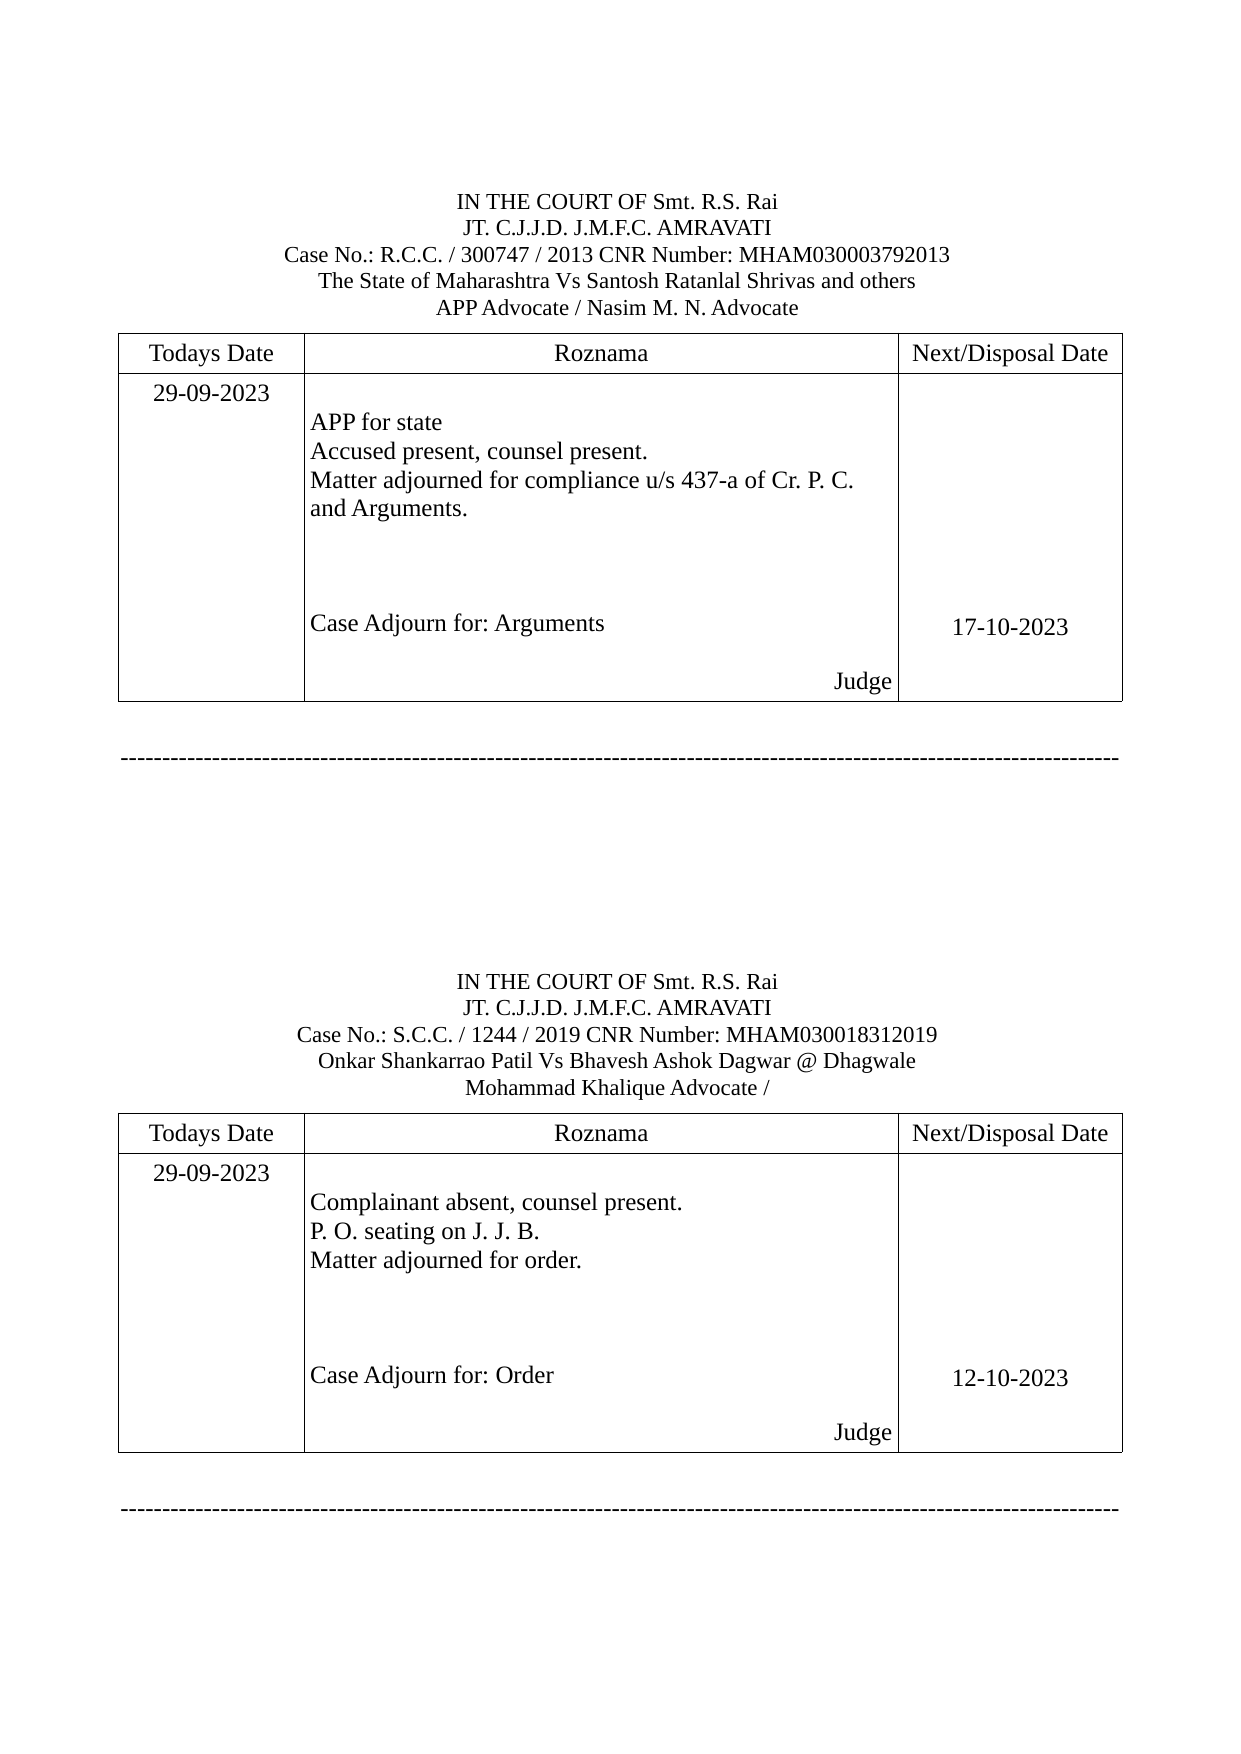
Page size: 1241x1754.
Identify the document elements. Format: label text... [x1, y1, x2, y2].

table_cell 29-09-2023 [119, 1154, 304, 1452]
table_cell APP for state Accused present, counsel present. Matter adjourned for compliance u/s 437-a of Cr. P. C. and Arguments. Case Adjourn for: Arguments Judge [305, 374, 898, 701]
table_cell 29-09-2023 [119, 374, 304, 701]
table_header Next/Disposal Date [899, 1114, 1122, 1153]
table_header Todays Date [119, 1114, 304, 1153]
table_header Todays Date [119, 334, 304, 373]
text IN THE COURT OF Smt. R.S. Rai JT. C.J.J.D. J.M.F.C. AMRAVATI Case No.: S.C.C. / 1244 / 2019 CNR Number: MHAM030018312019 Onkar Shankarrao Patil Vs Bhavesh Ashok Dagwar @ Dhagwale Mohammad Khalique Advocate / [118, 968, 1122, 1100]
text IN THE COURT OF Smt. R.S. Rai JT. C.J.J.D. J.M.F.C. AMRAVATI Case No.: R.C.C. / 300747 / 2013 CNR Number: MHAM030003792013 The State of Maharashtra Vs Santosh Ratanlal Shrivas and others APP Advocate / Nasim M. N. Advocate [118, 188, 1122, 320]
table_cell Complainant absent, counsel present. P. O. seating on J. J. B. Matter adjourned for order. Case Adjourn for: Order Judge [305, 1154, 898, 1452]
text ------------------------------------------------------------------------------------------------------------------------ [118, 1493, 1122, 1522]
text ------------------------------------------------------------------------------------------------------------------------ [118, 742, 1122, 771]
table_header Roznama [305, 1114, 898, 1153]
table_cell 17-10-2023 [899, 374, 1122, 701]
table_header Next/Disposal Date [899, 334, 1122, 373]
table_cell 12-10-2023 [899, 1154, 1122, 1452]
table_header Roznama [305, 334, 898, 373]
